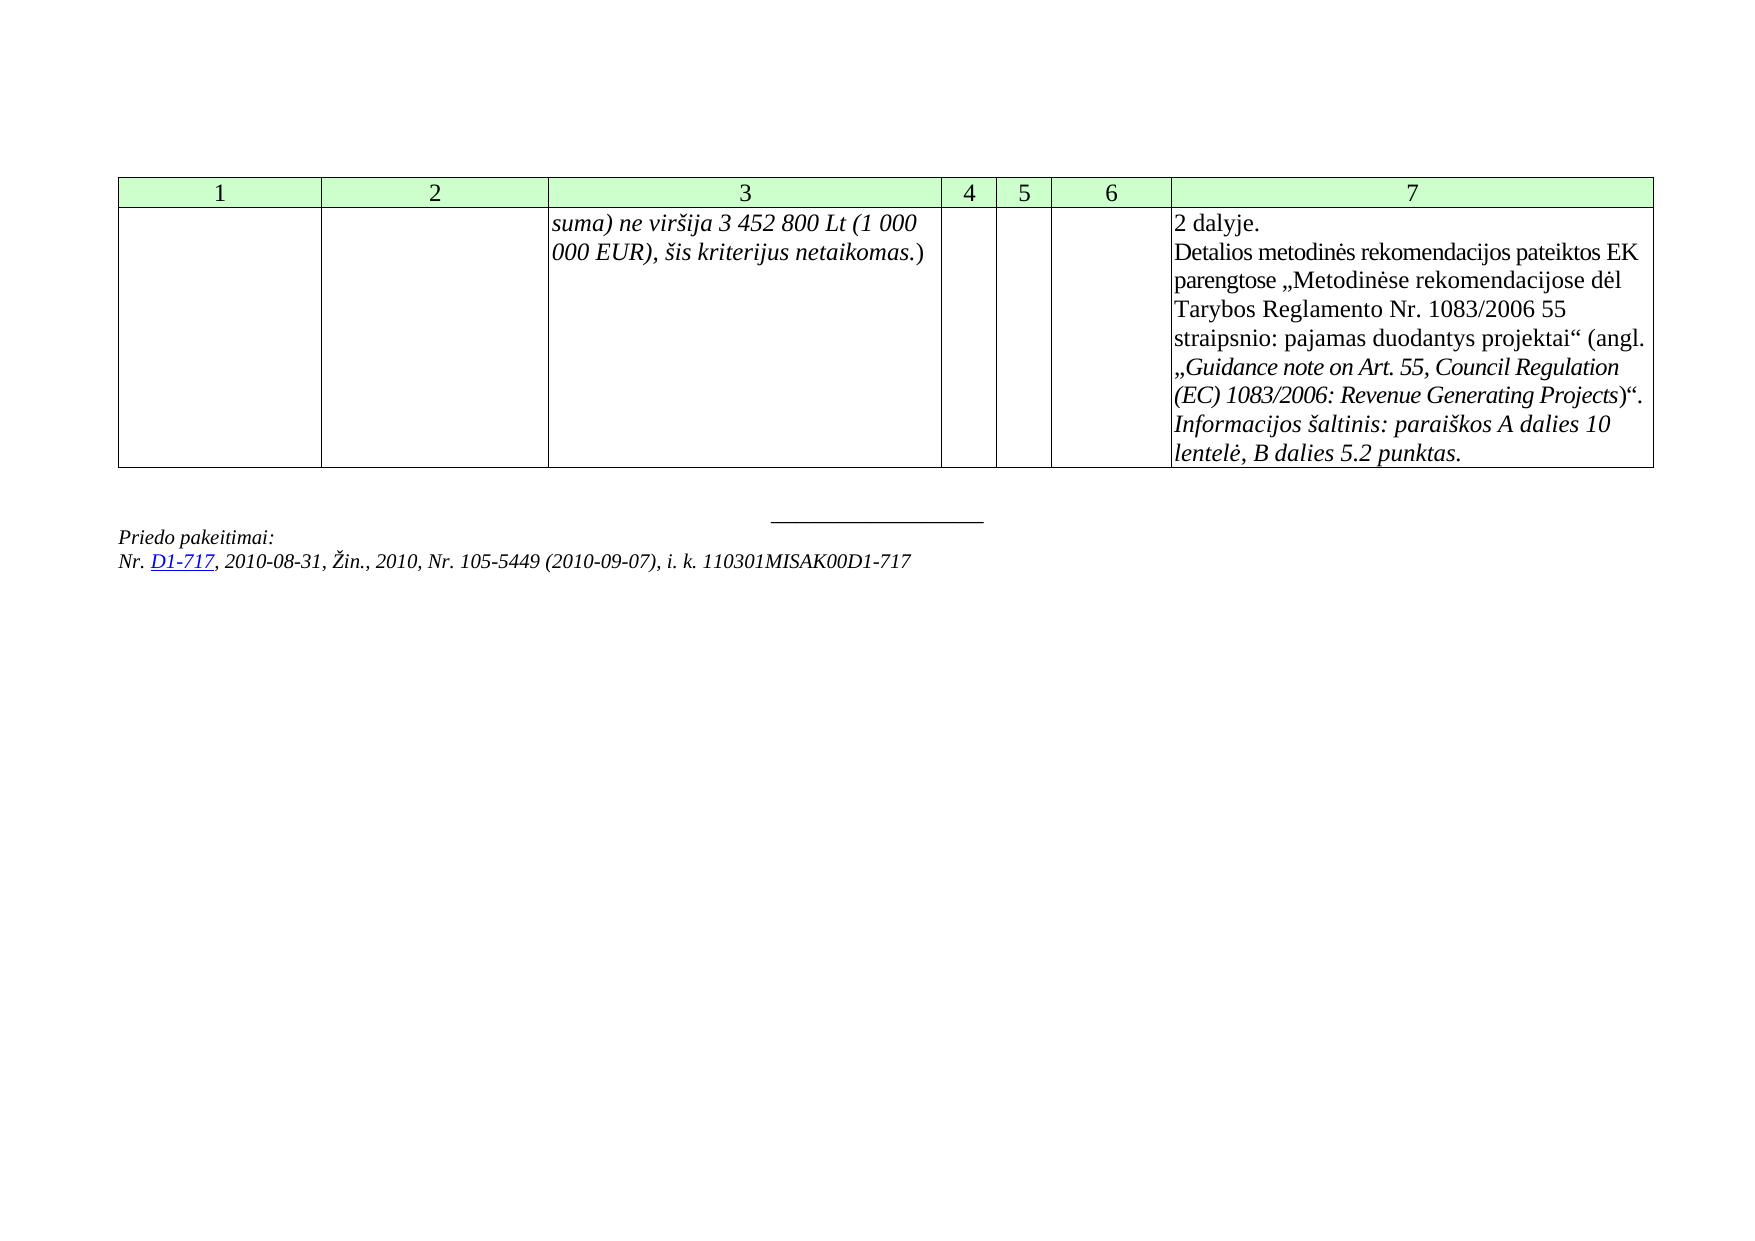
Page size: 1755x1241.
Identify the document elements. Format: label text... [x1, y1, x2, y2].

table_cell [119, 208, 321, 467]
text _________________ [118, 497, 1636, 525]
table_header 2 [322, 178, 548, 207]
text Nr. D1-717, 2010-08-31, Žin., 2010, Nr. 105-5449 (2010-09-07), i. k. 110301MISAK00D1-717 [118, 549, 1636, 573]
table_header 5 [997, 178, 1051, 207]
table_header 6 [1052, 178, 1171, 207]
table_cell [997, 208, 1051, 467]
table_cell [322, 208, 548, 467]
table_header 3 [549, 178, 941, 207]
table_cell [1052, 208, 1171, 467]
table_cell suma) ne viršija 3 452 800 Lt (1 000 000 EUR), šis kriterijus netaikomas.) [549, 208, 941, 467]
table_cell 2 dalyje. Detalios metodinės rekomendacijos pateiktos EK parengtose „Metodinėse rekomendacijose dėl Tarybos Reglamento Nr. 1083/2006 55 straipsnio: pajamas duodantys projektai“ (angl. „Guidance note on Art. 55, Council Regulation (EC) 1083/2006: Revenue Generating Projects)“. Informacijos šaltinis: paraiškos A dalies 10 lentelė, B dalies 5.2 punktas. [1172, 208, 1653, 467]
table_header 7 [1172, 178, 1653, 207]
table_cell [942, 208, 996, 467]
table_header 4 [942, 178, 996, 207]
table_header 1 [119, 178, 321, 207]
text Priedo pakeitimai: [118, 525, 1636, 549]
